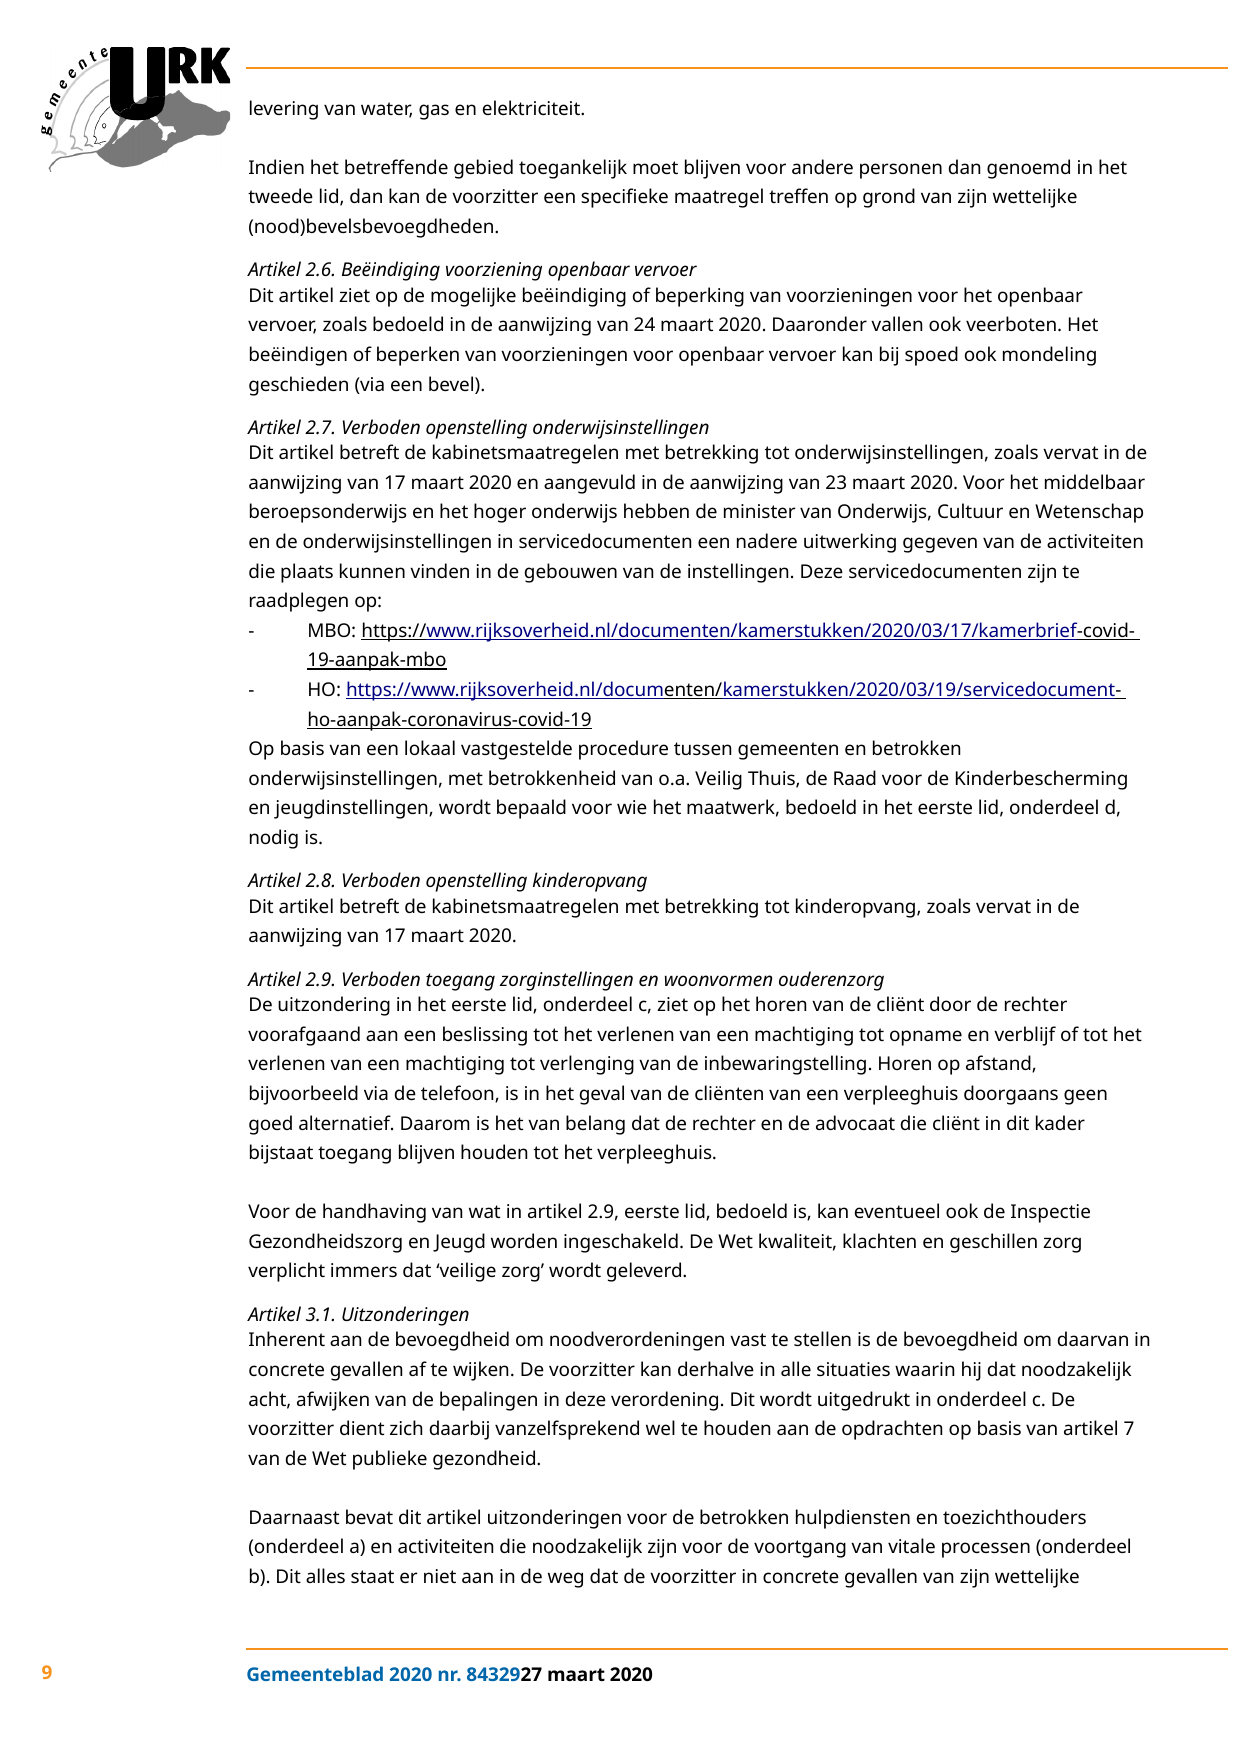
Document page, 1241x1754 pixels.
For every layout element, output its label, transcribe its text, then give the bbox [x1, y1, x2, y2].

text Dit artikel betreft de kabinetsmaatregelen met betrekking tot onderwijsinstellingen, zoals vervat in de aanwijzing van 17 maart 2020 en aangevuld in de aanwijzing van 23 maart 2020. Voor het middelbaar beroepsonderwijs en het hoger onderwijs hebben de minister van Onderwijs, Cultuur en Wetenschap en de onderwijsinstellingen in servicedocumenten een nadere uitwerking gegeven van de activiteiten die plaats kunnen vinden in de gebouwen van de instellingen. Deze servicedocumenten zijn te raadplegen op: [248, 439, 1152, 613]
text Dit artikel betreft de kabinetsmaatregelen met betrekking tot kinderopvang, zoals vervat in de aanwijzing van 17 maart 2020. [248, 893, 1152, 948]
text Inherent aan de bevoegdheid om noodverordeningen vast te stellen is de bevoegdheid om daarvan in concrete gevallen af te wijken. De voorzitter kan derhalve in alle situaties waarin hij dat noodzakelijk acht, afwijken van de bepalingen in deze verordening. Dit wordt uitgedrukt in onderdeel c. De voorzitter dient zich daarbij vanzelfsprekend wel te houden aan de opdrachten op basis van artikel 7 van de Wet publieke gezondheid. [248, 1327, 1152, 1471]
text Daarnaast bevat dit artikel uitzonderingen voor de betrokken hulpdiensten en toezichthouders (onderdeel a) en activiteiten die noodzakelijk zijn voor de voortgang van vitale processen (onderdeel b). Dit alles staat er niet aan in de weg dat de voorzitter in concrete gevallen van zijn wettelijke [248, 1504, 1152, 1589]
text Indien het betreffende gebied toegankelijk moet blijven voor andere personen dan genoemd in het tweede lid, dan kan de voorzitter een specifieke maatregel treffen op grond van zijn wettelijke (nood)bevelsbevoegdheden. [248, 154, 1152, 239]
text levering van water, gas en elektriciteit. [248, 95, 1152, 121]
text Dit artikel ziet op de mogelijke beëindiging of beperking van voorzieningen voor het openbaar vervoer, zoals bedoeld in de aanwijzing van 24 maart 2020. Daaronder vallen ook veerboten. Het beëindigen of beperken van voorzieningen voor openbaar vervoer kan bij spoed ook mondeling geschieden (via een bevel). [248, 282, 1152, 396]
text Voor de handhaving van wat in artikel 2.9, eerste lid, bedoeld is, kan eventueel ook de Inspectie Gezondheidszorg en Jeugd worden ingeschakeld. De Wet kwaliteit, klachten en geschillen zorg verplicht immers dat ‘veilige zorg’ wordt geleverd. [248, 1198, 1152, 1283]
picture [41, 47, 231, 172]
list HO: https://www.rijksoverheid.nl/documenten/kamerstukken/2020/03/19/servicedocument‐ ho‐aanpak‐coronavirus‐covid‐19 [248, 676, 1152, 732]
text Artikel 2.7. Verboden openstelling onderwijsinstellingen [248, 414, 1152, 439]
text Op basis van een lokaal vastgestelde procedure tussen gemeenten en betrokken onderwijsinstellingen, met betrokkenheid van o.a. Veilig Thuis, de Raad voor de Kinderbescherming en jeugdinstellingen, wordt bepaald voor wie het maatwerk, bedoeld in het eerste lid, onderdeel d, nodig is. [248, 735, 1152, 850]
text De uitzondering in het eerste lid, onderdeel c, ziet op het horen van de cliënt door de rechter voorafgaand aan een beslissing tot het verlenen van een machtiging tot opname en verblijf of tot het verlenen van een machtiging tot verlenging van de inbewaringstelling. Horen op afstand, bijvoorbeeld via de telefoon, is in het geval van de cliënten van een verpleeghuis doorgaans geen goed alternatief. Daarom is het van belang dat de rechter en de advocaat die cliënt in dit kader bijstaat toegang blijven houden tot het verpleeghuis. [248, 991, 1152, 1165]
list MBO: https://www.rijksoverheid.nl/documenten/kamerstukken/2020/03/17/kamerbrief‐covid‐ 19‐aanpak‐mbo [248, 617, 1152, 672]
text Artikel 2.8. Verboden openstelling kinderopvang [248, 867, 1152, 893]
text Artikel 2.6. Beëindiging voorziening openbaar vervoer [248, 256, 1152, 282]
text Artikel 3.1. Uitzonderingen [248, 1301, 1152, 1327]
text Artikel 2.9. Verboden toegang zorginstellingen en woonvormen ouderenzorg [248, 966, 1152, 991]
